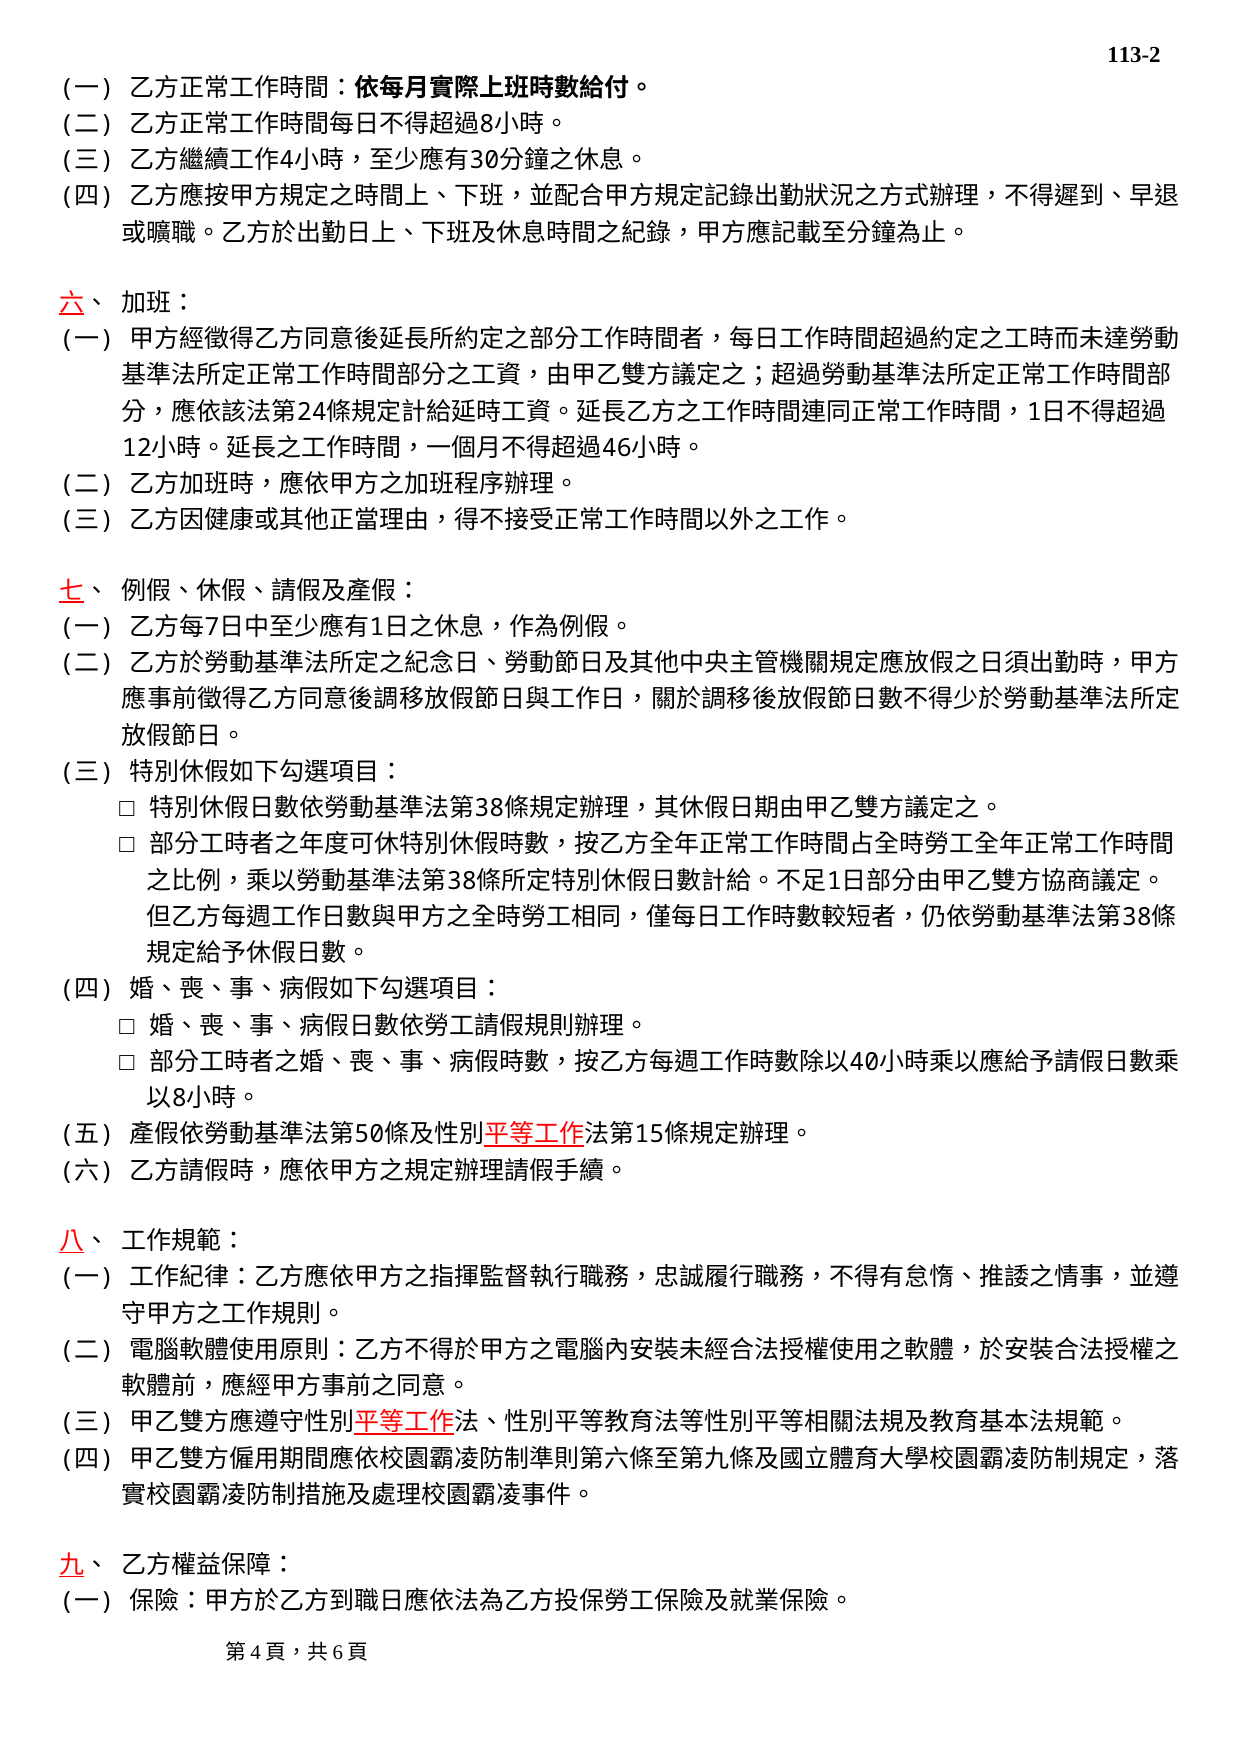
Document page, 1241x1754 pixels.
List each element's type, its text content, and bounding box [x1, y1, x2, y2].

text (四) 甲乙雙方僱用期間應依校園霸凌防制準則第六條至第九條及國立體育大學校園霸凌防制規定，落實校園霸凌防制措施及處理校園霸凌事件。 [59, 1438, 1181, 1511]
text (四) 婚、喪、事、病假如下勾選項目： [59, 969, 1181, 1005]
text (六) 乙方請假時，應依甲方之規定辦理請假手續。 [59, 1150, 1181, 1186]
text (三) 乙方繼續工作4小時，至少應有30分鐘之休息。 [59, 139, 1181, 176]
text (一) 乙方正常工作時間：依每月實際上班時數給付。 [59, 67, 1181, 103]
text (一) 乙方每7日中至少應有1日之休息，作為例假。 [59, 606, 1181, 643]
text 六、 加班： [59, 282, 1181, 319]
text (二) 乙方加班時，應依甲方之加班程序辦理。 [59, 464, 1181, 500]
text □ 婚、喪、事、病假日數依勞工請假規則辦理。 [59, 1005, 1181, 1041]
text (三) 特別休假如下勾選項目： [59, 751, 1181, 788]
text (三) 甲乙雙方應遵守性別平等工作法、性別平等教育法等性別平等相關法規及教育基本法規範。 [59, 1402, 1181, 1438]
text (一) 甲方經徵得乙方同意後延長所約定之部分工作時間者，每日工作時間超過約定之工時而未達勞動基準法所定正常工作時間部分之工資，由甲乙雙方議定之；超過勞動基準法所定正常工作時間部分，應依該法第24條規定計給延時工資。延長乙方之工作時間連同正常工作時間，1日不得超過12小時。延長之工作時間，一個月不得超過46小時。 [59, 319, 1181, 464]
text □ 部分工時者之婚、喪、事、病假時數，按乙方每週工作時數除以40小時乘以應給予請假日數乘以8小時。 [59, 1041, 1181, 1114]
text 八、 工作規範： [59, 1221, 1181, 1257]
text □ 部分工時者之年度可休特別休假時數，按乙方全年正常工作時間占全時勞工全年正常工作時間之比例，乘以勞動基準法第38條所定特別休假日數計給。不足1日部分由甲乙雙方協商議定。但乙方每週工作日數與甲方之全時勞工相同，僅每日工作時數較短者，仍依勞動基準法第38條規定給予休假日數。 [59, 824, 1181, 969]
text 九、 乙方權益保障： [59, 1544, 1181, 1581]
text (四) 乙方應按甲方規定之時間上、下班，並配合甲方規定記錄出勤狀況之方式辦理，不得遲到、早退或曠職。乙方於出勤日上、下班及休息時間之紀錄，甲方應記載至分鐘為止。 [59, 176, 1181, 248]
text (一) 保險：甲方於乙方到職日應依法為乙方投保勞工保險及就業保險。 [59, 1581, 1181, 1617]
text 七、 例假、休假、請假及產假： [59, 570, 1181, 606]
text (二) 乙方於勞動基準法所定之紀念日、勞動節日及其他中央主管機關規定應放假之日須出勤時，甲方應事前徵得乙方同意後調移放假節日與工作日，關於調移後放假節日數不得少於勞動基準法所定放假節日。 [59, 643, 1181, 751]
text □ 特別休假日數依勞動基準法第38條規定辦理，其休假日期由甲乙雙方議定之。 [59, 788, 1181, 824]
text (五) 產假依勞動基準法第50條及性別平等工作法第15條規定辦理。 [59, 1114, 1181, 1150]
text (二) 乙方正常工作時間每日不得超過8小時。 [59, 103, 1181, 139]
text (一) 工作紀律：乙方應依甲方之指揮監督執行職務，忠誠履行職務，不得有怠惰、推諉之情事，並遵守甲方之工作規則。 [59, 1257, 1181, 1329]
text (三) 乙方因健康或其他正當理由，得不接受正常工作時間以外之工作。 [59, 500, 1181, 536]
text (二) 電腦軟體使用原則：乙方不得於甲方之電腦內安裝未經合法授權使用之軟體，於安裝合法授權之軟體前，應經甲方事前之同意。 [59, 1329, 1181, 1402]
